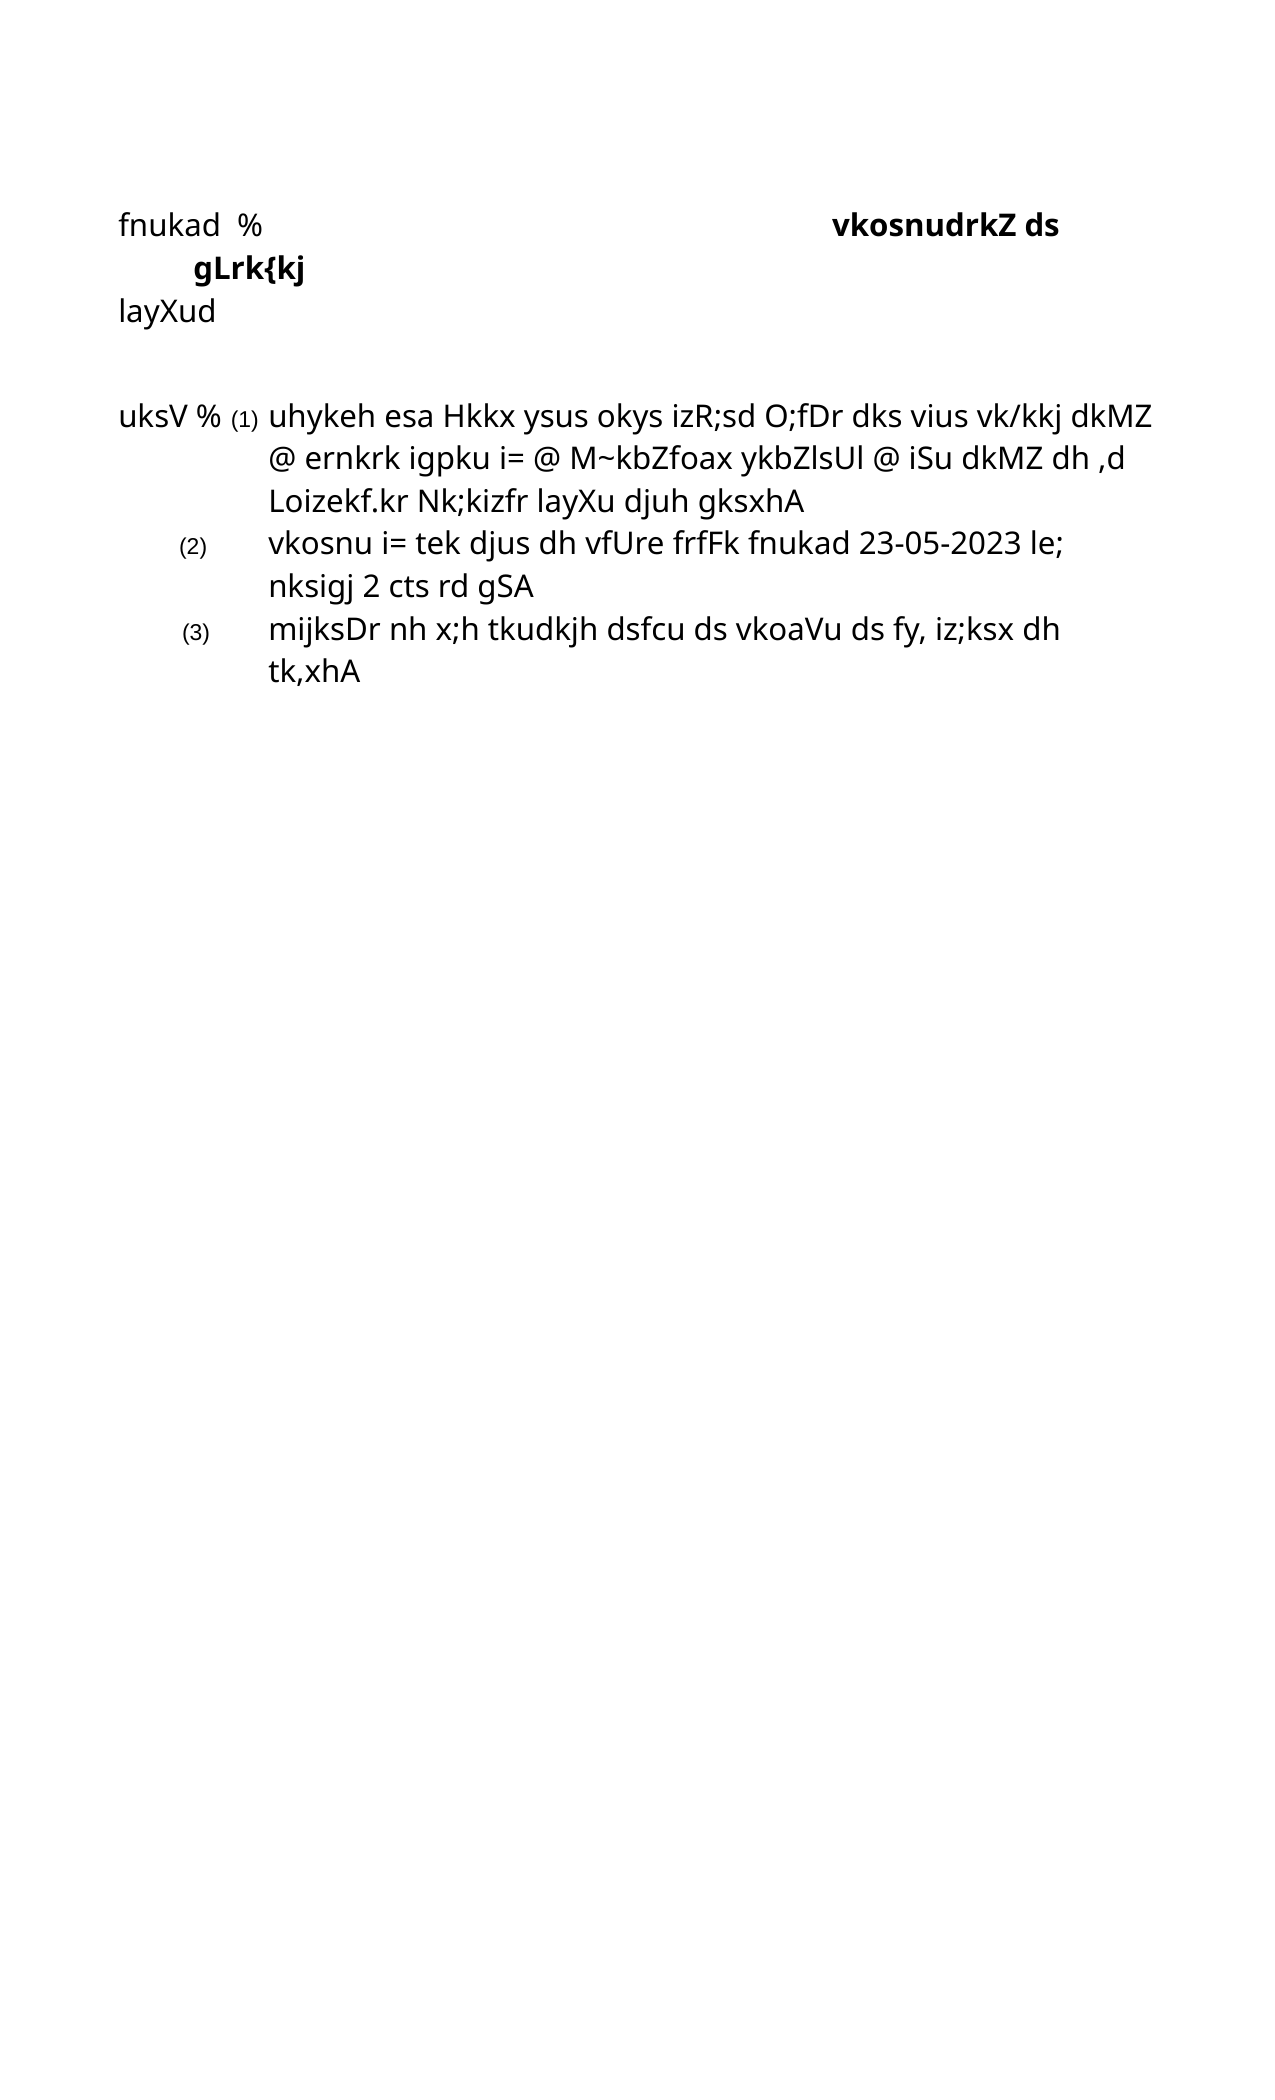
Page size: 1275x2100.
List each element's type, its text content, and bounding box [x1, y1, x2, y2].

text fnukad % vkosnudrkZ ds gLrk{kj [118, 203, 1157, 288]
text (2) vkosnu i= tek djus dh vfUre frfFk fnukad 23-05-2023 le; nksigj 2 cts rd gSA [118, 521, 1157, 607]
text uksV % (1) uhykeh esa Hkkx ysus okys izR;sd O;fDr dks vius vk/kkj dkMZ @ ernkrk igpku i= @ M~kbZfoax ykbZlsUl @ iSu dkMZ dh ,d Loizekf.kr Nk;kizfr layXu djuh gksxhA [118, 394, 1157, 521]
text layXud [118, 288, 1157, 331]
text (3) mijksDr nh x;h tkudkjh dsfcu ds vkoaVu ds fy, iz;ksx dh tk,xhA [118, 607, 1157, 692]
